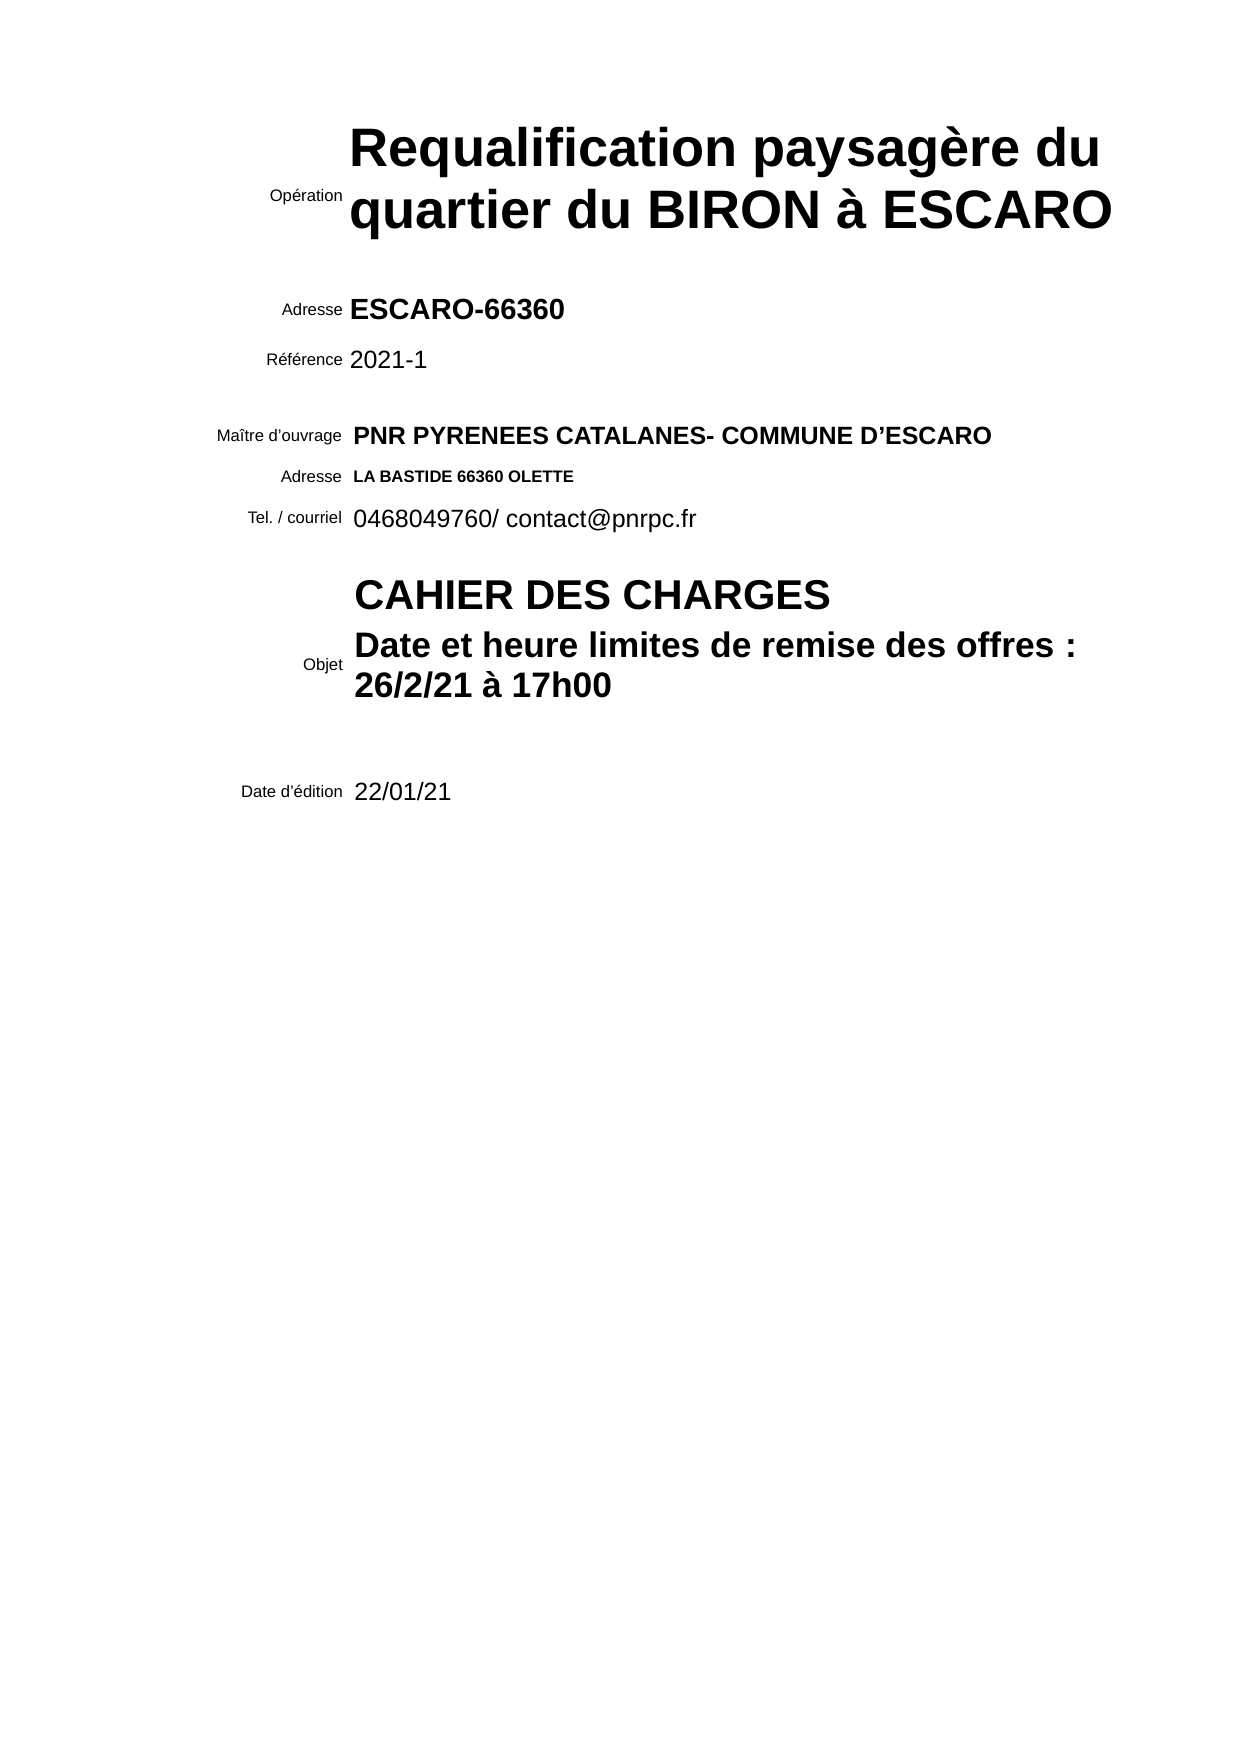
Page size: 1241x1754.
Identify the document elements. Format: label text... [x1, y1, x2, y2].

table_cell [1123, 286, 1240, 337]
table_cell Référence [118, 337, 348, 388]
table_cell 0468049760/ contact@pnrpc.fr [347, 498, 1123, 544]
table_cell 22/01/21 [349, 771, 1123, 817]
table_header Requalification paysagère du quartier du BIRON à ESCARO [349, 110, 1123, 286]
table_cell ESCARO-66360 [349, 286, 1123, 337]
table_header PNR PYRENEES CATALANES- COMMUNE D’ESCARO [347, 415, 1123, 461]
table_cell Date d’édition [118, 771, 348, 817]
table_cell Adresse [117, 461, 347, 498]
table_cell Tel. / courriel [117, 498, 347, 544]
table_header Opération [118, 110, 348, 286]
table_cell Adresse [118, 286, 348, 337]
table_cell LA BASTIDE 66360 OLETTE [347, 461, 1123, 498]
table_header [1123, 110, 1240, 286]
table_header Maître d’ouvrage [117, 415, 347, 461]
table_cell 2021-1 [349, 337, 1123, 388]
table_header CAHIER DES CHARGES Date et heure limites de remise des offres : 26/2/21 à 17h00 [349, 564, 1123, 771]
table_header Objet [118, 564, 348, 771]
table_cell [1123, 337, 1240, 388]
